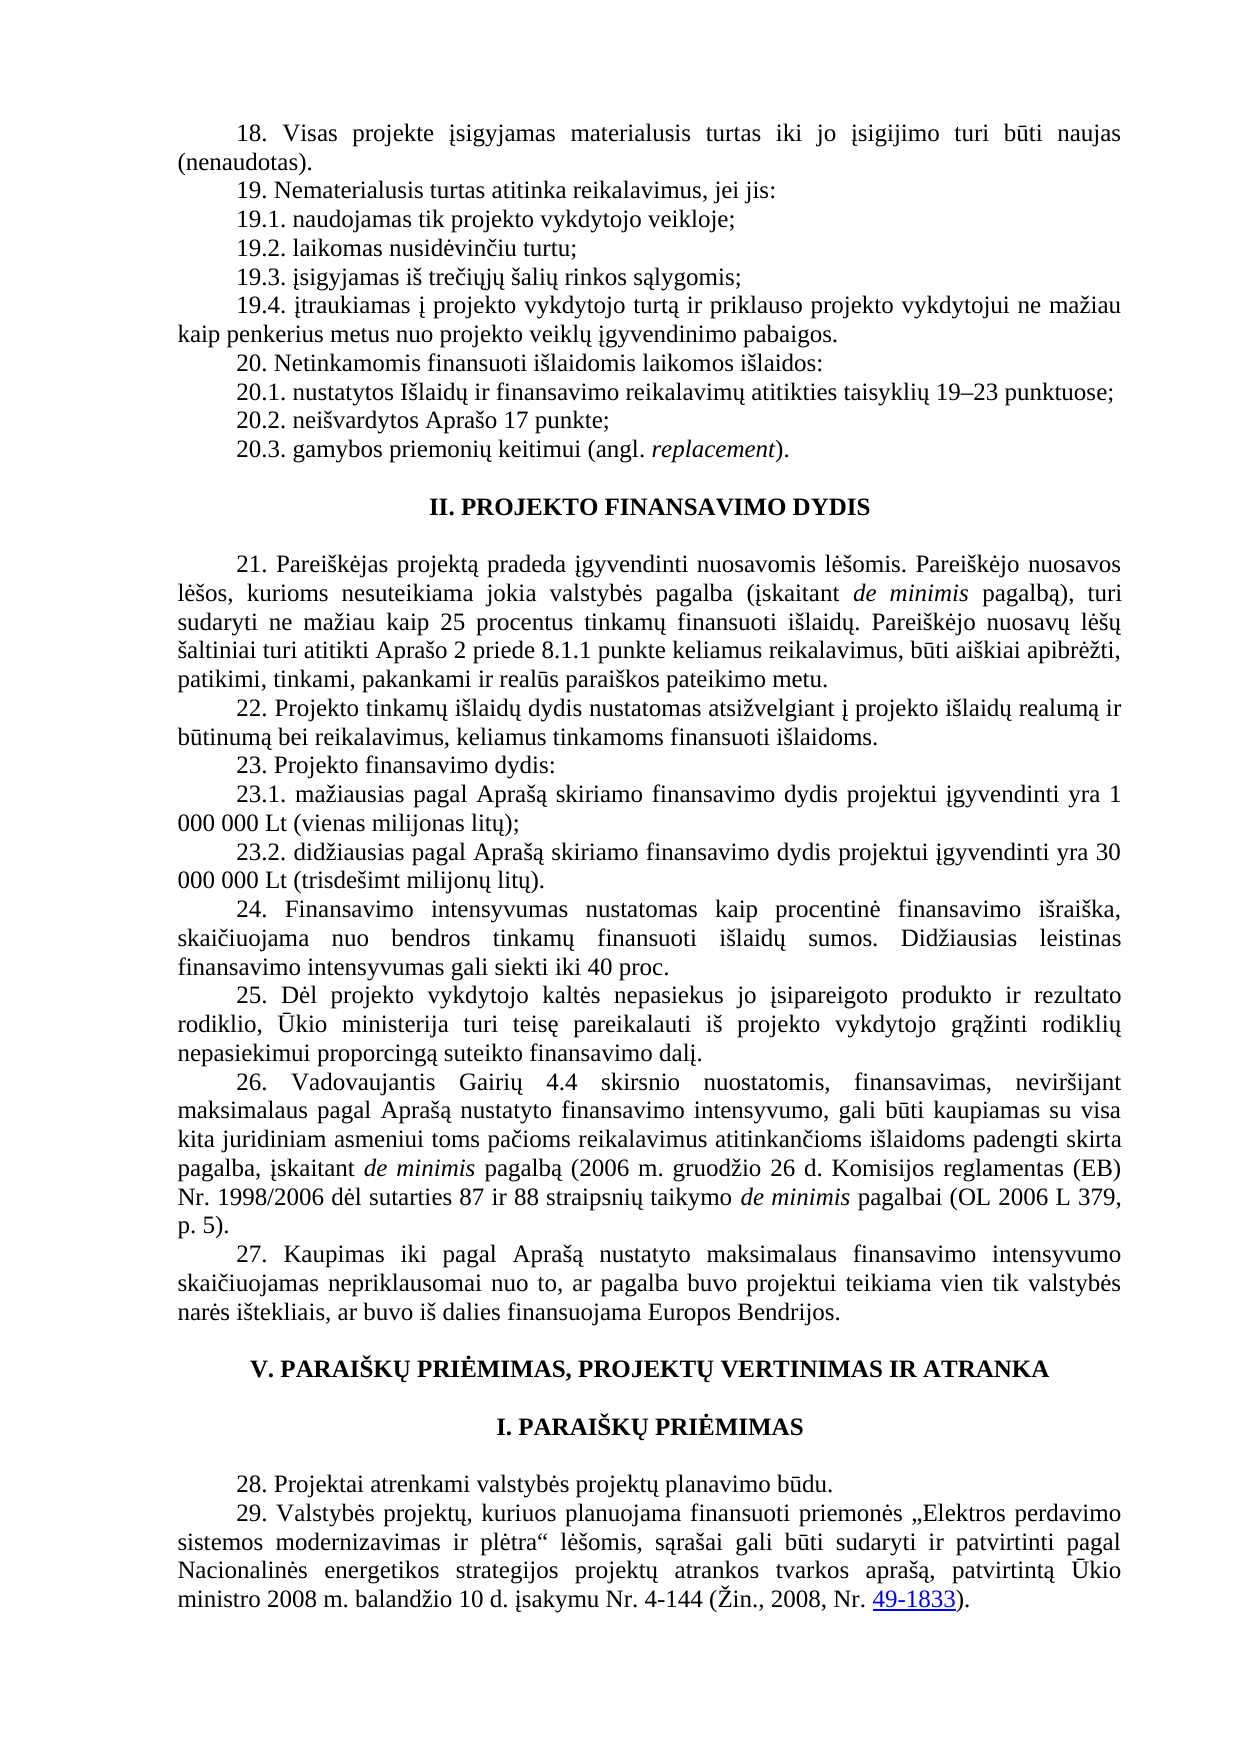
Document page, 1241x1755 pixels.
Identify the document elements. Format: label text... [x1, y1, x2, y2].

text 25. Dėl projekto vykdytojo kaltės nepasiekus jo įsipareigoto produkto ir rezultato rodiklio, Ūkio ministerija turi teisę pareikalauti iš projekto vykdytojo grąžinti rodiklių nepasiekimui proporcingą suteikto finansavimo dalį. [177, 981, 1122, 1067]
text 28. Projektai atrenkami valstybės projektų planavimo būdu. [177, 1469, 1122, 1498]
text 21. Pareiškėjas projektą pradeda įgyvendinti nuosavomis lėšomis. Pareiškėjo nuosavos lėšos, kurioms nesuteikiama jokia valstybės pagalba (įskaitant de minimis pagalbą), turi sudaryti ne mažiau kaip 25 procentus tinkamų finansuoti išlaidų. Pareiškėjo nuosavų lėšų šaltiniai turi atitikti Aprašo 2 priede 8.1.1 punkte keliamus reikalavimus, būti aiškiai apibrėžti, patikimi, tinkami, pakankami ir realūs paraiškos pateikimo metu. [177, 549, 1122, 693]
text 23. Projekto finansavimo dydis: [177, 751, 1122, 779]
text V. PARAIŠKŲ PRIĖMIMAS, PROJEKTŲ VERTINIMAS IR ATRANKA [177, 1354, 1122, 1383]
text 19.2. laikomas nusidėvinčiu turtu; [177, 233, 1122, 262]
text 23.2. didžiausias pagal Aprašą skiriamo finansavimo dydis projektui įgyvendinti yra 30 000 000 Lt (trisdešimt milijonų litų). [177, 837, 1122, 894]
text II. PROJEKTO FINANSAVIMO DYDIS [177, 492, 1122, 521]
text 19.3. įsigyjamas iš trečiųjų šalių rinkos sąlygomis; [177, 262, 1122, 291]
text 26. Vadovaujantis Gairių 4.4 skirsnio nuostatomis, finansavimas, neviršijant maksimalaus pagal Aprašą nustatyto finansavimo intensyvumo, gali būti kaupiamas su visa kita juridiniam asmeniui toms pačioms reikalavimus atitinkančioms išlaidoms padengti skirta pagalba, įskaitant de minimis pagalbą (2006 m. gruodžio 26 d. Komisijos reglamentas (EB) Nr. 1998/2006 dėl sutarties 87 ir 88 straipsnių taikymo de minimis pagalbai (OL 2006 L 379, p. 5). [177, 1067, 1122, 1239]
text 20.3. gamybos priemonių keitimui (angl. replacement). [177, 434, 1122, 463]
text 20.2. neišvardytos Aprašo 17 punkte; [177, 406, 1122, 434]
text 27. Kaupimas iki pagal Aprašą nustatyto maksimalaus finansavimo intensyvumo skaičiuojamas nepriklausomai nuo to, ar pagalba buvo projektui teikiama vien tik valstybės narės ištekliais, ar buvo iš dalies finansuojama Europos Bendrijos. [177, 1239, 1122, 1326]
text 19.1. naudojamas tik projekto vykdytojo veikloje; [177, 204, 1122, 233]
text 23.1. mažiausias pagal Aprašą skiriamo finansavimo dydis projektui įgyvendinti yra 1 000 000 Lt (vienas milijonas litų); [177, 779, 1122, 837]
text 29. Valstybės projektų, kuriuos planuojama finansuoti priemonės „Elektros perdavimo sistemos modernizavimas ir plėtra“ lėšomis, sąrašai gali būti sudaryti ir patvirtinti pagal Nacionalinės energetikos strategijos projektų atrankos tvarkos aprašą, patvirtintą Ūkio ministro 2008 m. balandžio 10 d. įsakymu Nr. 4-144 (Žin., 2008, Nr. 49-1833). [177, 1498, 1122, 1613]
text 20. Netinkamomis finansuoti išlaidomis laikomos išlaidos: [177, 348, 1122, 377]
text I. PARAIŠKŲ PRIĖMIMAS [177, 1412, 1122, 1441]
text 20.1. nustatytos Išlaidų ir finansavimo reikalavimų atitikties taisyklių 19–23 punktuose; [177, 377, 1122, 406]
text 19. Nematerialusis turtas atitinka reikalavimus, jei jis: [177, 176, 1122, 204]
text 19.4. įtraukiamas į projekto vykdytojo turtą ir priklauso projekto vykdytojui ne mažiau kaip penkerius metus nuo projekto veiklų įgyvendinimo pabaigos. [177, 291, 1122, 348]
text 22. Projekto tinkamų išlaidų dydis nustatomas atsižvelgiant į projekto išlaidų realumą ir būtinumą bei reikalavimus, keliamus tinkamoms finansuoti išlaidoms. [177, 693, 1122, 751]
text 18. Visas projekte įsigyjamas materialusis turtas iki jo įsigijimo turi būti naujas (nenaudotas). [177, 118, 1122, 176]
text 24. Finansavimo intensyvumas nustatomas kaip procentinė finansavimo išraiška, skaičiuojama nuo bendros tinkamų finansuoti išlaidų sumos. Didžiausias leistinas finansavimo intensyvumas gali siekti iki 40 proc. [177, 894, 1122, 981]
